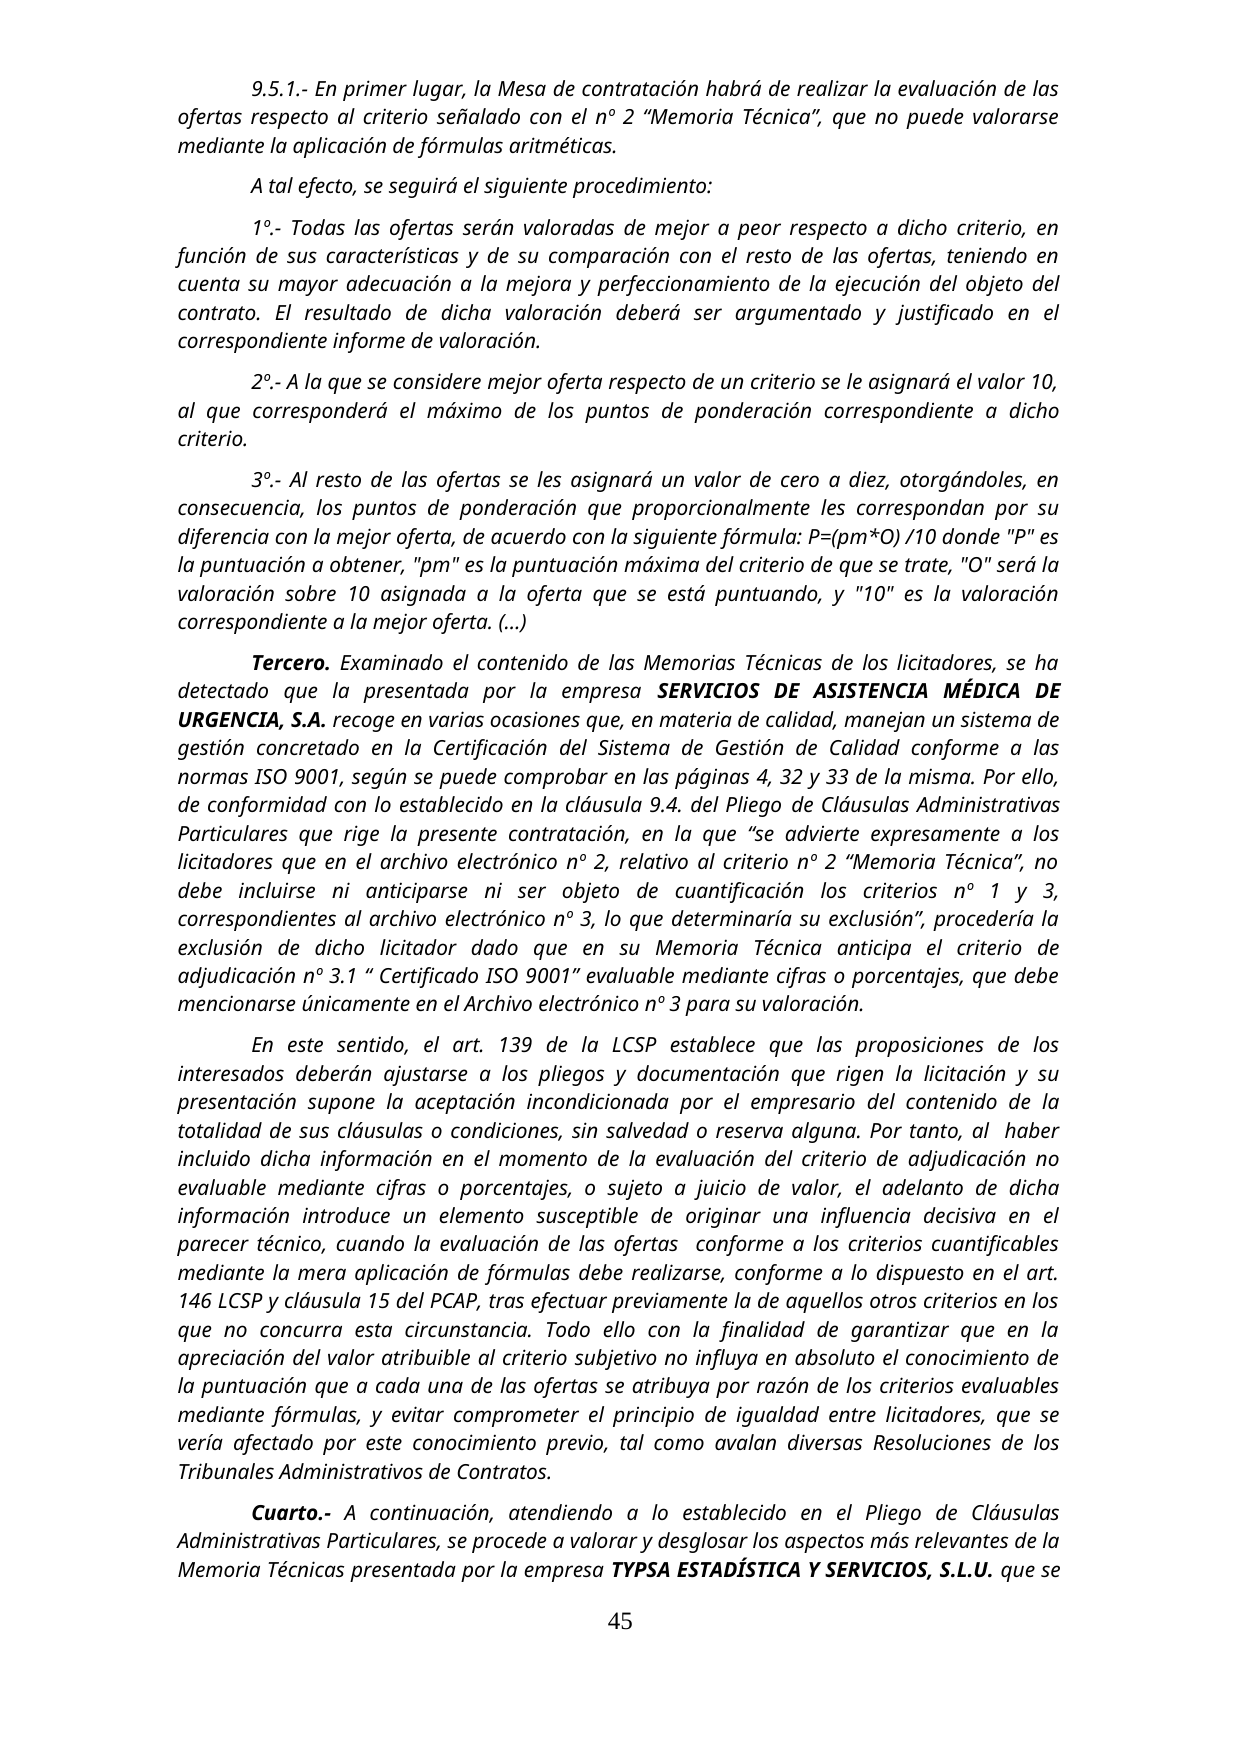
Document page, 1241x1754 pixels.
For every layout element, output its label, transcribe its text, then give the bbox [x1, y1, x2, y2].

text Tercero. Examinado el contenido de las Memorias Técnicas de los licitadores, se ha detectado que la presentada por la empresa SERVICIOS DE ASISTENCIA MÉDICA DE URGENCIA, S.A. recoge en varias ocasiones que, en materia de calidad, manejan un sistema de gestión concretado en la Certificación del Sistema de Gestión de Calidad conforme a las normas ISO 9001, según se puede comprobar en las páginas 4, 32 y 33 de la misma. Por ello, de conformidad con lo establecido en la cláusula 9.4. del Pliego de Cláusulas Administrativas Particulares que rige la presente contratación, en la que “se advierte expresamente a los licitadores que en el archivo electrónico nº 2, relativo al criterio nº 2 “Memoria Técnica”, no debe incluirse ni anticiparse ni ser objeto de cuantificación los criterios nº 1 y 3, correspondientes al archivo electrónico nº 3, lo que determinaría su exclusión”, procedería la exclusión de dicho licitador dado que en su Memoria Técnica anticipa el criterio de adjudicación nº 3.1 “ Certificado ISO 9001” evaluable mediante cifras o porcentajes, que debe mencionarse únicamente en el Archivo electrónico nº 3 para su valoración. [177, 648, 1063, 1018]
text A tal efecto, se seguirá el siguiente procedimiento: [177, 172, 1063, 200]
text En este sentido, el art. 139 de la LCSP establece que las proposiciones de los interesados deberán ajustarse a los pliegos y documentación que rigen la licitación y su presentación supone la aceptación incondicionada por el empresario del contenido de la totalidad de sus cláusulas o condiciones, sin salvedad o reserva alguna. Por tanto, al haber incluido dicha información en el momento de la evaluación del criterio de adjudicación no evaluable mediante cifras o porcentajes, o sujeto a juicio de valor, el adelanto de dicha información introduce un elemento susceptible de originar una influencia decisiva en el parecer técnico, cuando la evaluación de las ofertas conforme a los criterios cuantificables mediante la mera aplicación de fórmulas debe realizarse, conforme a lo dispuesto en el art. 146 LCSP y cláusula 15 del PCAP, tras efectuar previamente la de aquellos otros criterios en los que no concurra esta circunstancia. Todo ello con la finalidad de garantizar que en la apreciación del valor atribuible al criterio subjetivo no influya en absoluto el conocimiento de la puntuación que a cada una de las ofertas se atribuya por razón de los criterios evaluables mediante fórmulas, y evitar comprometer el principio de igualdad entre licitadores, que se vería afectado por este conocimiento previo, tal como avalan diversas Resoluciones de los Tribunales Administrativos de Contratos. [177, 1030, 1063, 1485]
text 2º.- A la que se considere mejor oferta respecto de un criterio se le asignará el valor 10, al que corresponderá el máximo de los puntos de ponderación correspondiente a dicho criterio. [177, 367, 1063, 453]
text 1º.- Todas las ofertas serán valoradas de mejor a peor respecto a dicho criterio, en función de sus características y de su comparación con el resto de las ofertas, teniendo en cuenta su mayor adecuación a la mejora y perfeccionamiento de la ejecución del objeto del contrato. El resultado de dicha valoración deberá ser argumentado y justificado en el correspondiente informe de valoración. [177, 213, 1063, 355]
text 3º.- Al resto de las ofertas se les asignará un valor de cero a diez, otorgándoles, en consecuencia, los puntos de ponderación que proporcionalmente les correspondan por su diferencia con la mejor oferta, de acuerdo con la siguiente fórmula: P=(pm*O) /10 donde "P" es la puntuación a obtener, "pm" es la puntuación máxima del criterio de que se trate, "O" será la valoración sobre 10 asignada a la oferta que se está puntuando, y "10" es la valoración correspondiente a la mejor oferta. (…) [177, 465, 1063, 636]
text 9.5.1.- En primer lugar, la Mesa de contratación habrá de realizar la evaluación de las ofertas respecto al criterio señalado con el nº 2 “Memoria Técnica”, que no puede valorarse mediante la aplicación de fórmulas aritméticas. [177, 74, 1063, 159]
text Cuarto.- A continuación, atendiendo a lo establecido en el Pliego de Cláusulas Administrativas Particulares, se procede a valorar y desglosar los aspectos más relevantes de la Memoria Técnicas presentada por la empresa TYPSA ESTADÍSTICA Y SERVICIOS, S.L.U. que se [177, 1498, 1063, 1583]
